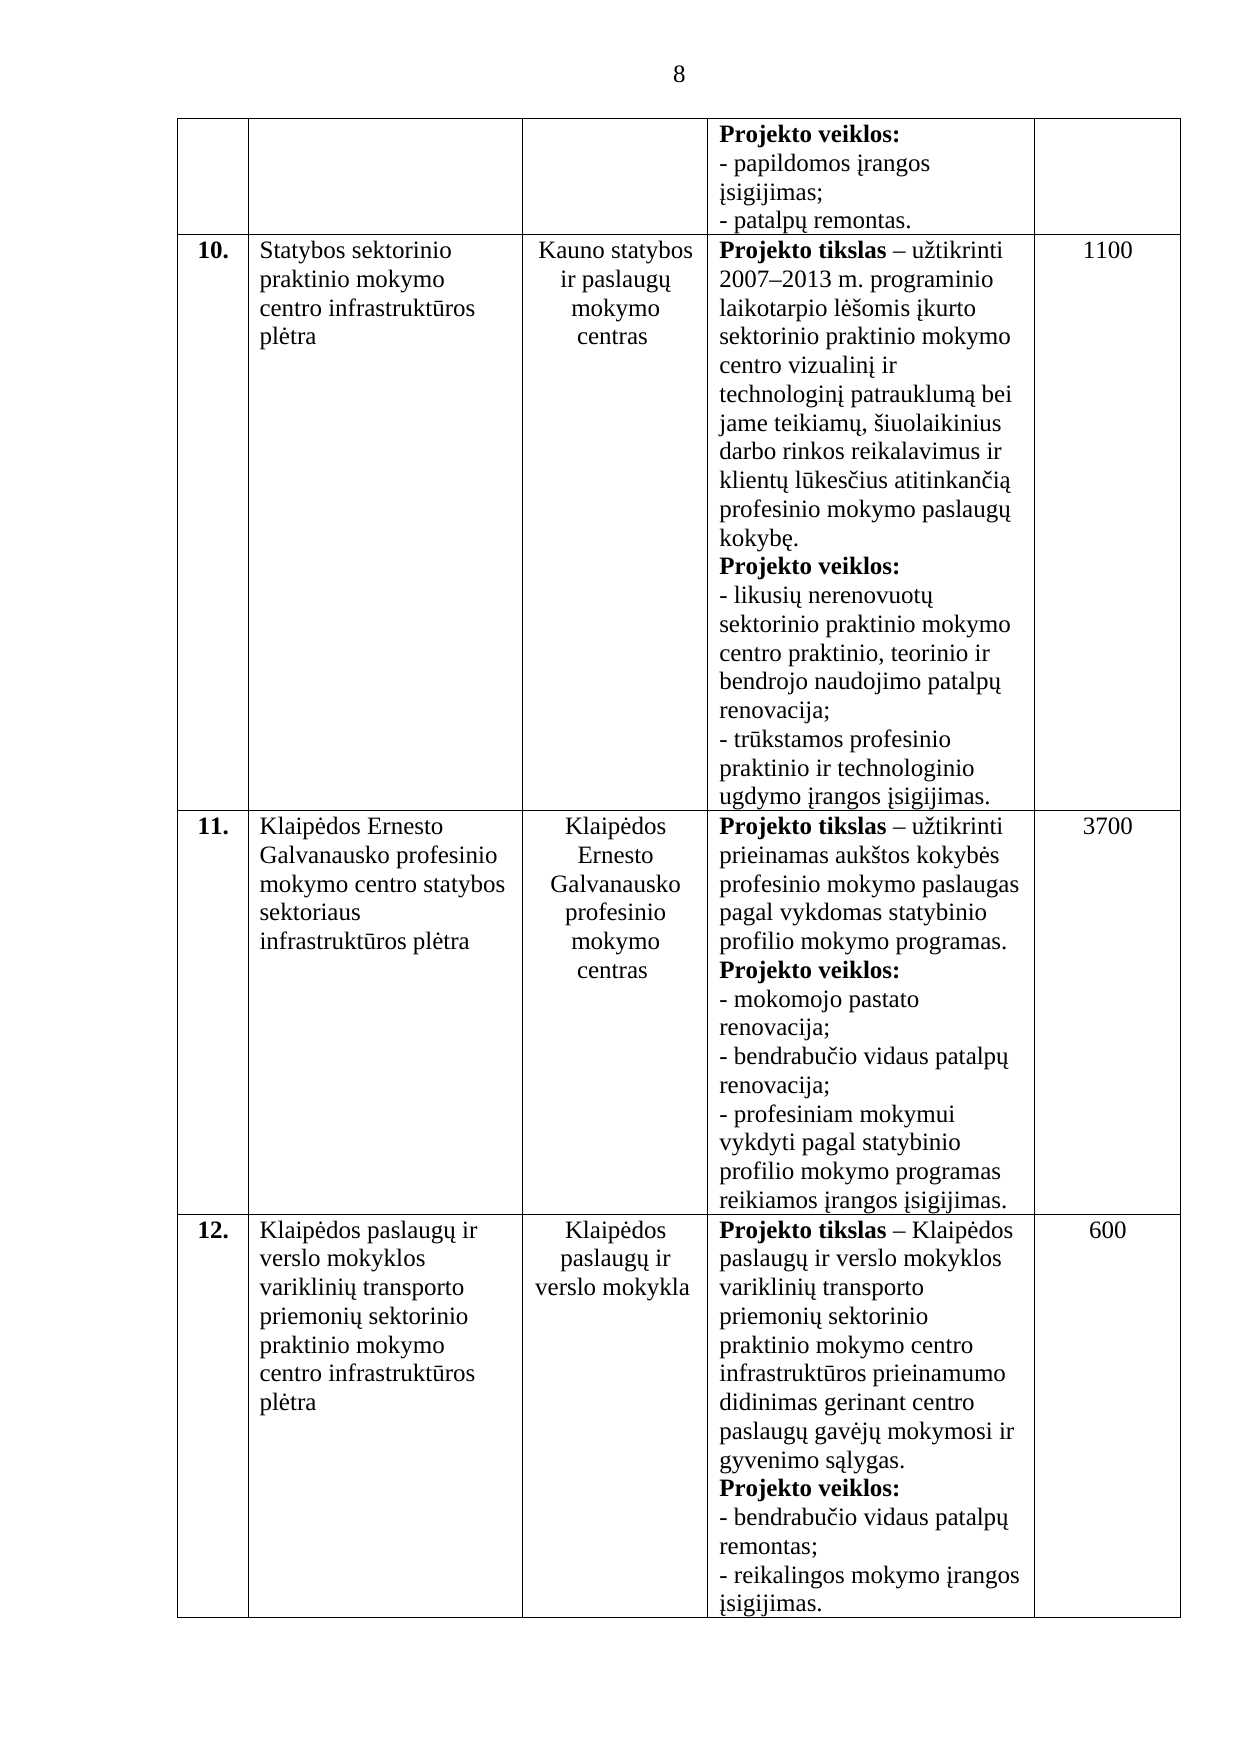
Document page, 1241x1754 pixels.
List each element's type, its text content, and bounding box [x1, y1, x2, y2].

table_cell Projekto tikslas – užtikrinti 2007–2013 m. programinio laikotarpio lėšomis įkurto sektorinio praktinio mokymo centro vizualinį ir technologinį patrauklumą bei jame teikiamų, šiuolaikinius darbo rinkos reikalavimus ir klientų lūkesčius atitinkančią profesinio mokymo paslaugų kokybę. Projekto veiklos: - likusių nerenovuotų sektorinio praktinio mokymo centro praktinio, teorinio ir bendrojo naudojimo patalpų renovacija; - trūkstamos profesinio praktinio ir technologinio ugdymo įrangos įsigijimas. [708, 235, 1034, 810]
table_cell 600 [1035, 1215, 1180, 1617]
table_cell Kauno statybos ir paslaugų mokymo centras [523, 235, 707, 810]
table_cell Klaipėdos Ernesto Galvanausko profesinio mokymo centras [523, 811, 707, 1214]
table_cell 12. [178, 1215, 248, 1617]
table_cell Projekto tikslas – užtikrinti prieinamas aukštos kokybės profesinio mokymo paslaugas pagal vykdomas statybinio profilio mokymo programas. Projekto veiklos: - mokomojo pastato renovacija; - bendrabučio vidaus patalpų renovacija; - profesiniam mokymui vykdyti pagal statybinio profilio mokymo programas reikiamos įrangos įsigijimas. [708, 811, 1034, 1214]
table_cell Projekto veiklos: - papildomos įrangos įsigijimas; - patalpų remontas. [708, 119, 1034, 234]
table_cell [249, 119, 522, 234]
table_cell [178, 119, 248, 234]
table_cell [1035, 119, 1180, 234]
table_cell 10. [178, 235, 248, 810]
table_cell 11. [178, 811, 248, 1214]
table_cell 1100 [1035, 235, 1180, 810]
table_cell Statybos sektorinio praktinio mokymo centro infrastruktūros plėtra [249, 235, 522, 810]
table_cell Projekto tikslas – Klaipėdos paslaugų ir verslo mokyklos variklinių transporto priemonių sektorinio praktinio mokymo centro infrastruktūros prieinamumo didinimas gerinant centro paslaugų gavėjų mokymosi ir gyvenimo sąlygas. Projekto veiklos: - bendrabučio vidaus patalpų remontas; - reikalingos mokymo įrangos įsigijimas. [708, 1215, 1034, 1617]
table_cell Klaipėdos Ernesto Galvanausko profesinio mokymo centro statybos sektoriaus infrastruktūros plėtra [249, 811, 522, 1214]
table_cell Klaipėdos paslaugų ir verslo mokyklos variklinių transporto priemonių sektorinio praktinio mokymo centro infrastruktūros plėtra [249, 1215, 522, 1617]
table_cell 3700 [1035, 811, 1180, 1214]
table_cell [523, 119, 707, 234]
table_cell Klaipėdos paslaugų ir verslo mokykla [523, 1215, 707, 1617]
